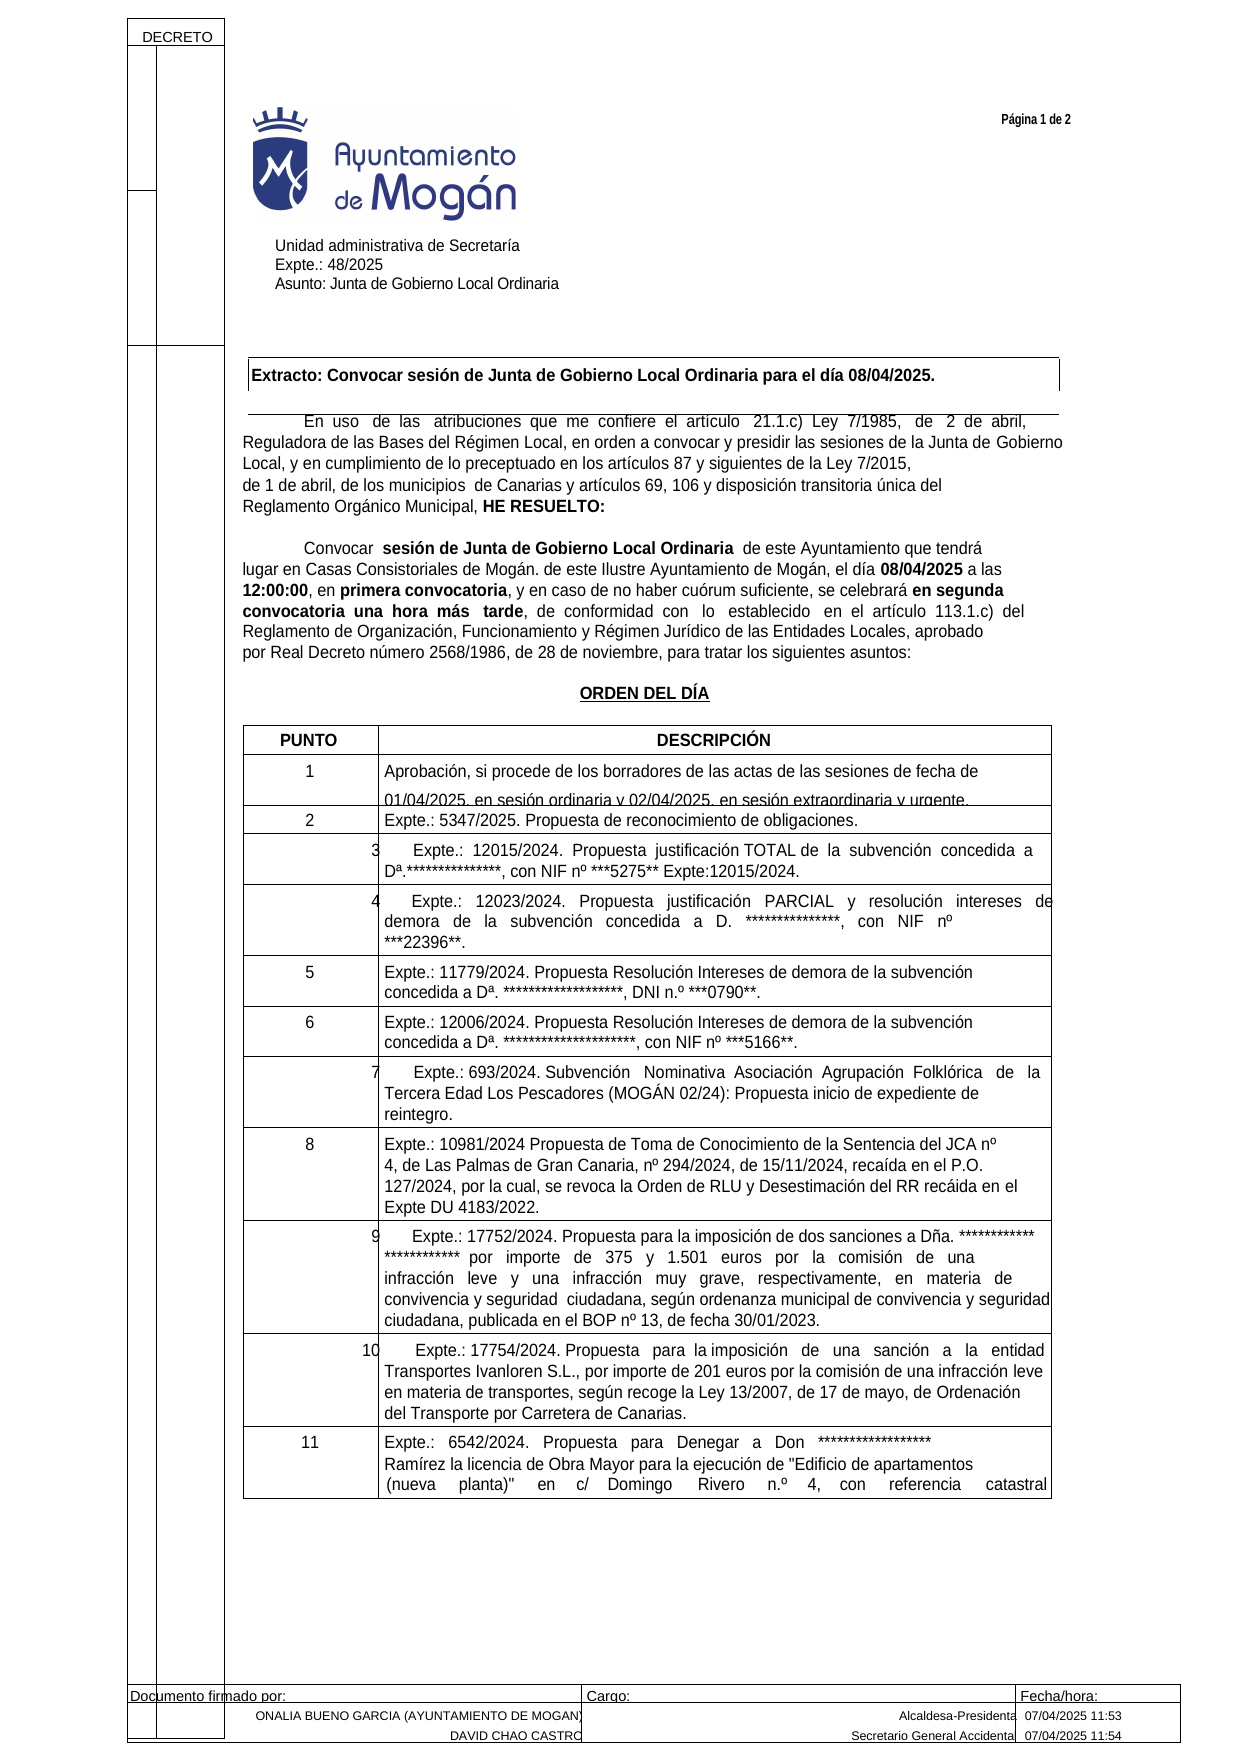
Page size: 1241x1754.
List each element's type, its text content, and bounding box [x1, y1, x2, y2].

table_header Fecha/hora: [1016, 1685, 1180, 1702]
text 12:00:00, en primera convocatoria, y en caso de no haber cuórum suficiente, se celebrará en segunda convocatoria una hora más tarde, de conformidad con lo establecido en el artículo 113.1.c) del Reglamento de Organización, Funcionamiento y Régimen Jurídico de las Entidades Locales, aprobado [242, 579, 1073, 642]
table_cell [128, 191, 156, 344]
table_header Documento firmado por: [128, 1685, 581, 1702]
text Convocar sesión de Junta de Gobierno Local Ordinaria de este Ayuntamiento que tendrá lugar en Casas Consistoriales de Mogán. de este Ilustre Ayuntamiento de Mogán, el día 08/04/2025 a las [242, 538, 1073, 579]
table_cell Expte.: 693/2024. Subvención Nominativa Asociación Agrupación Folklórica de la Tercera Edad Los Pescadores (MOGÁN 02/24): Propuesta inicio de expediente de reintegro. [379, 1057, 1051, 1127]
text por Real Decreto número 2568/1986, de 28 de noviembre, para tratar los siguientes asuntos: [242, 642, 1188, 662]
text de 1 de abril, de los municipios de Canarias y artículos 69, 106 y disposición transitoria única del Reglamento Orgánico Municipal, HE RESUELTO: [242, 474, 1073, 517]
text Página 1 de 2 [1001, 111, 1188, 127]
table_cell 07/04/2025 11:53 07/04/2025 11:54 [1016, 1703, 1180, 1742]
table_cell ONALIA BUENO GARCIA (AYUNTAMIENTO DE MOGAN) DAVID CHAO CASTRO [128, 1703, 581, 1742]
table_cell Expte.: 12023/2024. Propuesta justificación PARCIAL y resolución intereses de demora de la subvención concedida a D. ***************, con NIF nº ***22396**. [379, 885, 1051, 955]
table_cell 6 [244, 1007, 378, 1056]
table_cell Expte.: 11779/2024. Propuesta Resolución Intereses de demora de la subvención concedida a Dª. *******************, DNI n.º ***0790**. [379, 956, 1051, 1006]
table_cell Expte.: 5347/2025. Propuesta de reconocimiento de obligaciones. [379, 806, 1051, 833]
text Unidad administrativa de Secretaría Expte.: 48/2025 [275, 237, 681, 275]
table_cell 2 [244, 806, 378, 833]
table_cell [128, 46, 156, 190]
table_cell 10 [244, 1334, 378, 1426]
table_cell 11 [244, 1427, 378, 1497]
table_cell Expte.: 6542/2024. Propuesta para Denegar a Don ****************** Ramírez la licencia de Obra Mayor para la ejecución de "Edificio de apartamentos (nueva planta)" en c/ Domingo Rivero n.º 4, con referencia catastral [379, 1427, 1051, 1497]
text En uso de las atribuciones que me confiere el artículo 21.1.c) Ley 7/1985, de 2 de abril, Reguladora de las Bases del Régimen Local, en orden a convocar y presidir las sesiones de la Junta de Gobierno Local, y en cumplimiento de lo preceptuado en los artículos 87 y siguientes de la Ley 7/2015, [242, 411, 1073, 474]
table_cell 5 [244, 956, 378, 1006]
table_cell Expte.: 12015/2024. Propuesta justificación TOTAL de la subvención concedida a Dª.***************, con NIF nº ***5275** Expte:12015/2024. [379, 834, 1051, 884]
table_header PUNTO [244, 726, 378, 754]
text ORDEN DEL DÍA [579, 683, 1188, 704]
table_cell [157, 46, 224, 344]
table_header DECRETO [128, 19, 224, 44]
table_cell Alcaldesa-Presidenta Secretario General Accidental [582, 1703, 1015, 1742]
table_cell 4 [244, 885, 378, 955]
table_cell Aprobación, si procede de los borradores de las actas de las sesiones de fecha de 01/04/2025, en sesión ordinaria y 02/04/2025, en sesión extraordinaria y urgente. [379, 755, 1051, 804]
table_cell [128, 346, 156, 1684]
table_cell Expte.: 17752/2024. Propuesta para la imposición de dos sanciones a Dña. ************ ************ por importe de 375 y 1.501 euros por la comisión de una infracción leve y una infracción muy grave, respectivamente, en materia de convivencia y seguridad ciudadana, según ordenanza municipal de convivencia y seguridad ciudadana, publicada en el BOP nº 13, de fecha 30/01/2023. [379, 1221, 1051, 1333]
picture [252, 107, 516, 226]
table_cell 7 [244, 1057, 378, 1127]
table_cell 9 [244, 1221, 378, 1333]
text [1060, 366, 1188, 386]
table_cell Expte.: 10981/2024 Propuesta de Toma de Conocimiento de la Sentencia del JCA nº 4, de Las Palmas de Gran Canaria, nº 294/2024, de 15/11/2024, recaída en el P.O. 127/2024, por la cual, se revoca la Orden de RLU y Desestimación del RR recáida en el Expte DU 4183/2022. [379, 1128, 1051, 1220]
table_header DESCRIPCIÓN [379, 726, 1051, 754]
table_cell Expte.: 17754/2024. Propuesta para la imposición de una sanción a la entidad Transportes Ivanloren S.L., por importe de 201 euros por la comisión de una infracción leve en materia de transportes, según recoge la Ley 13/2007, de 17 de mayo, de Ordenación del Transporte por Carretera de Canarias. [379, 1334, 1051, 1426]
table_cell 1 [244, 755, 378, 804]
table_cell 3 [244, 834, 378, 884]
table_header Cargo: [582, 1685, 1015, 1702]
table_cell 8 [244, 1128, 378, 1220]
table_cell Expte.: 12006/2024. Propuesta Resolución Intereses de demora de la subvención concedida a Dª. *********************, con NIF nº ***5166**. [379, 1007, 1051, 1056]
text Asunto: Junta de Gobierno Local Ordinaria [275, 275, 1188, 293]
table_cell [157, 346, 224, 1684]
text Extracto: Convocar sesión de Junta de Gobierno Local Ordinaria para el día 08/04/2025. [251, 366, 1059, 386]
